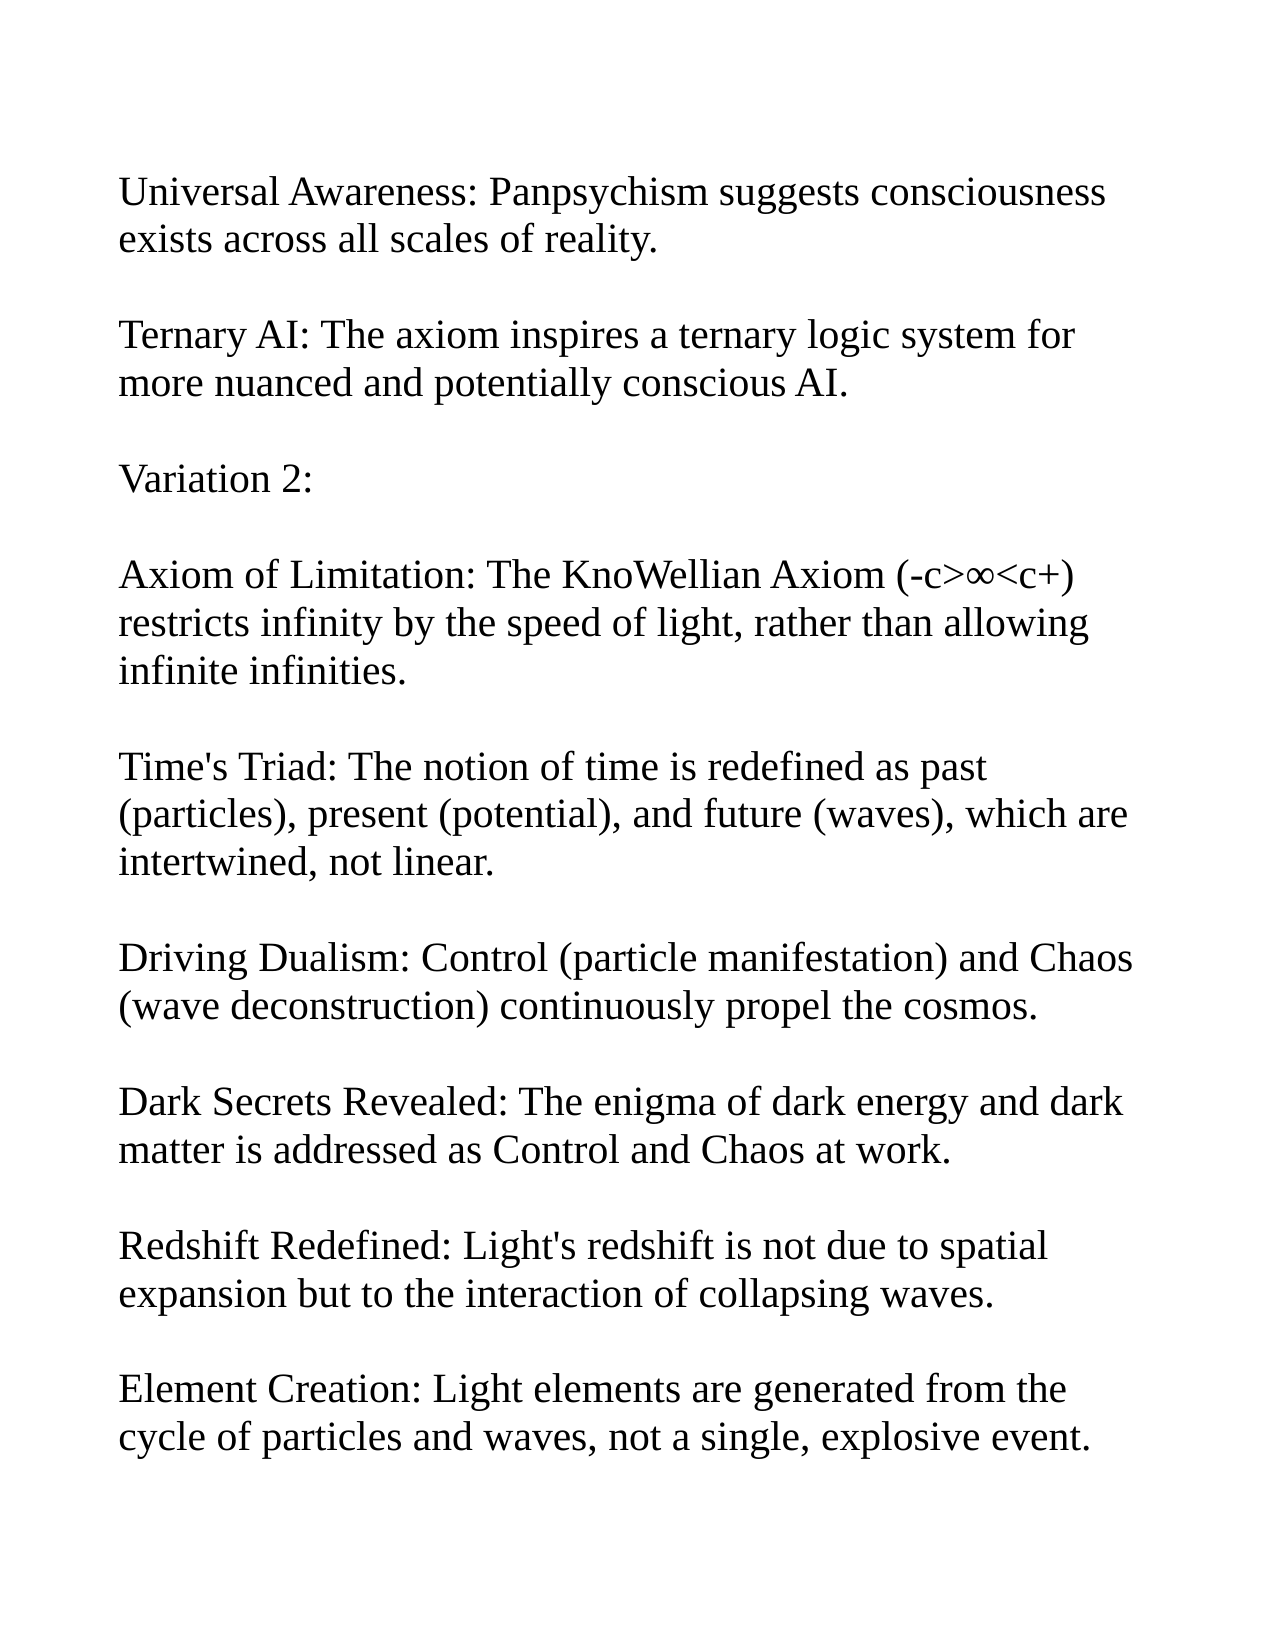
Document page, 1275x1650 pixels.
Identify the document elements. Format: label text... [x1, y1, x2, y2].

text Element Creation: Light elements are generated from the cycle of particles and waves, not a single, explosive event. [118, 1364, 1157, 1460]
text Dark Secrets Revealed: The enigma of dark energy and dark matter is addressed as Control and Chaos at work. [118, 1076, 1157, 1172]
text Time's Triad: The notion of time is redefined as past (particles), present (potential), and future (waves), which are intertwined, not linear. [118, 741, 1157, 885]
text Driving Dualism: Control (particle manifestation) and Chaos (wave deconstruction) continuously propel the cosmos. [118, 933, 1157, 1028]
text Variation 2: [118, 453, 1157, 501]
text Universal Awareness: Panpsychism suggests consciousness exists across all scales of reality. [118, 166, 1157, 262]
text Redshift Redefined: Light's redshift is not due to spatial expansion but to the interaction of collapsing waves. [118, 1220, 1157, 1316]
text Ternary AI: The axiom inspires a ternary logic system for more nuanced and potentially conscious AI. [118, 310, 1157, 406]
text Axiom of Limitation: The KnoWellian Axiom (-c>∞<c+) restricts infinity by the speed of light, rather than allowing infinite infinities. [118, 549, 1157, 693]
